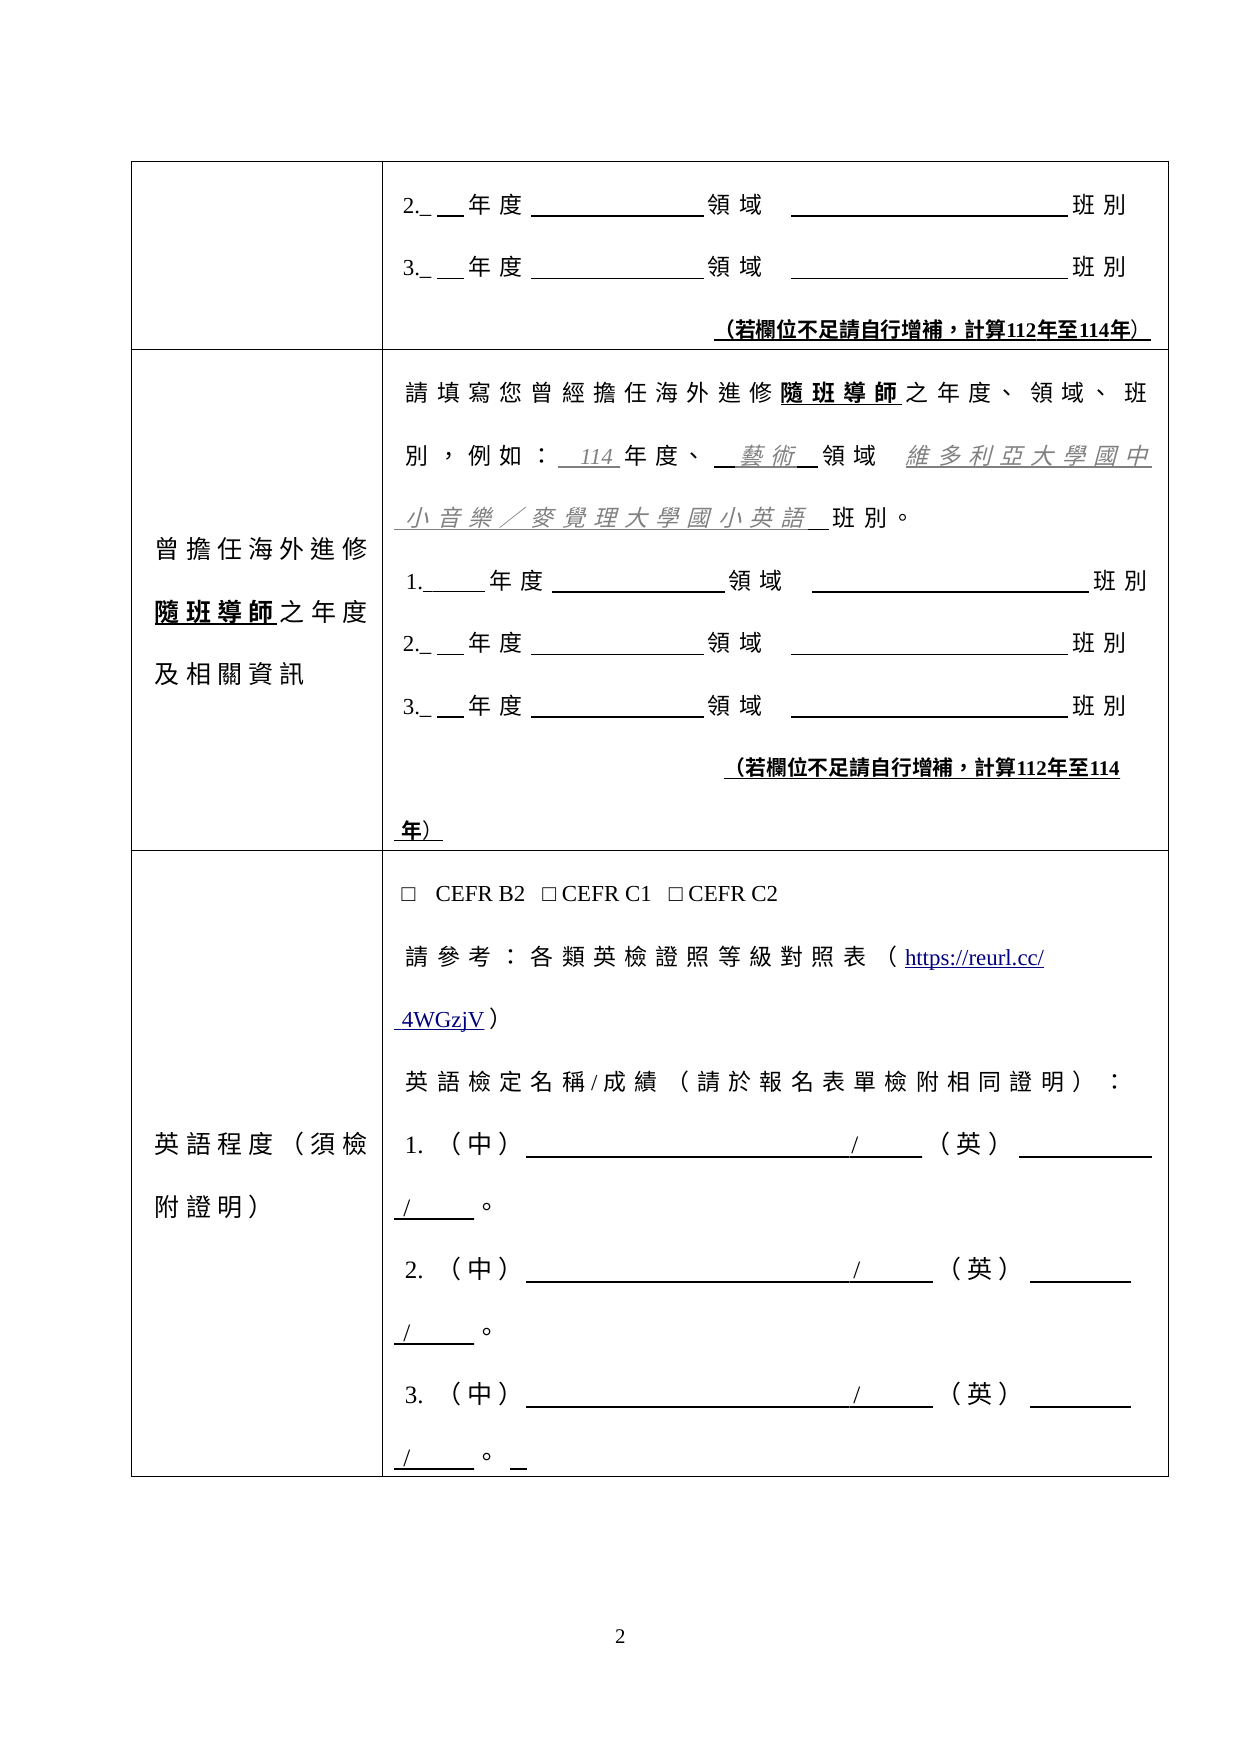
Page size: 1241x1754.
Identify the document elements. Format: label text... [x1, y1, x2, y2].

table_cell 英語程度（須檢附證明） [132, 851, 382, 1476]
table_cell 請填寫您曾經擔任海外進修隨班導師之年度、領域、班別，例如： 114 年度、 藝術 領域 維多利亞大學國中小音樂∕麥覺理大學國小英語 班別。 1. 年度 領域 班別 2._ 年度 領域 班別 3._ 年度 領域 班別 （若欄位不足請自行增補，計算112年至114年） [383, 350, 1168, 850]
table_cell CEFR B2 □ CEFR C1 □ CEFR C2 請參考：各類英檢證照等級對照表（https://reurl.cc/4WGzjV） 英語檢定名稱/成績（請於報名表單檢附相同證明）： 1. （中） / （英） / 。 2. （中） / （英） / 。 3. （中） / （英） / 。 [383, 851, 1168, 1476]
table_cell 2._ 年度 領域 班別 3._ 年度 領域 班別 （若欄位不足請自行增補，計算112年至114年） [383, 162, 1168, 349]
table_cell 曾擔任海外進修隨班導師之年度及相關資訊 [132, 350, 382, 850]
table_cell [132, 162, 382, 349]
